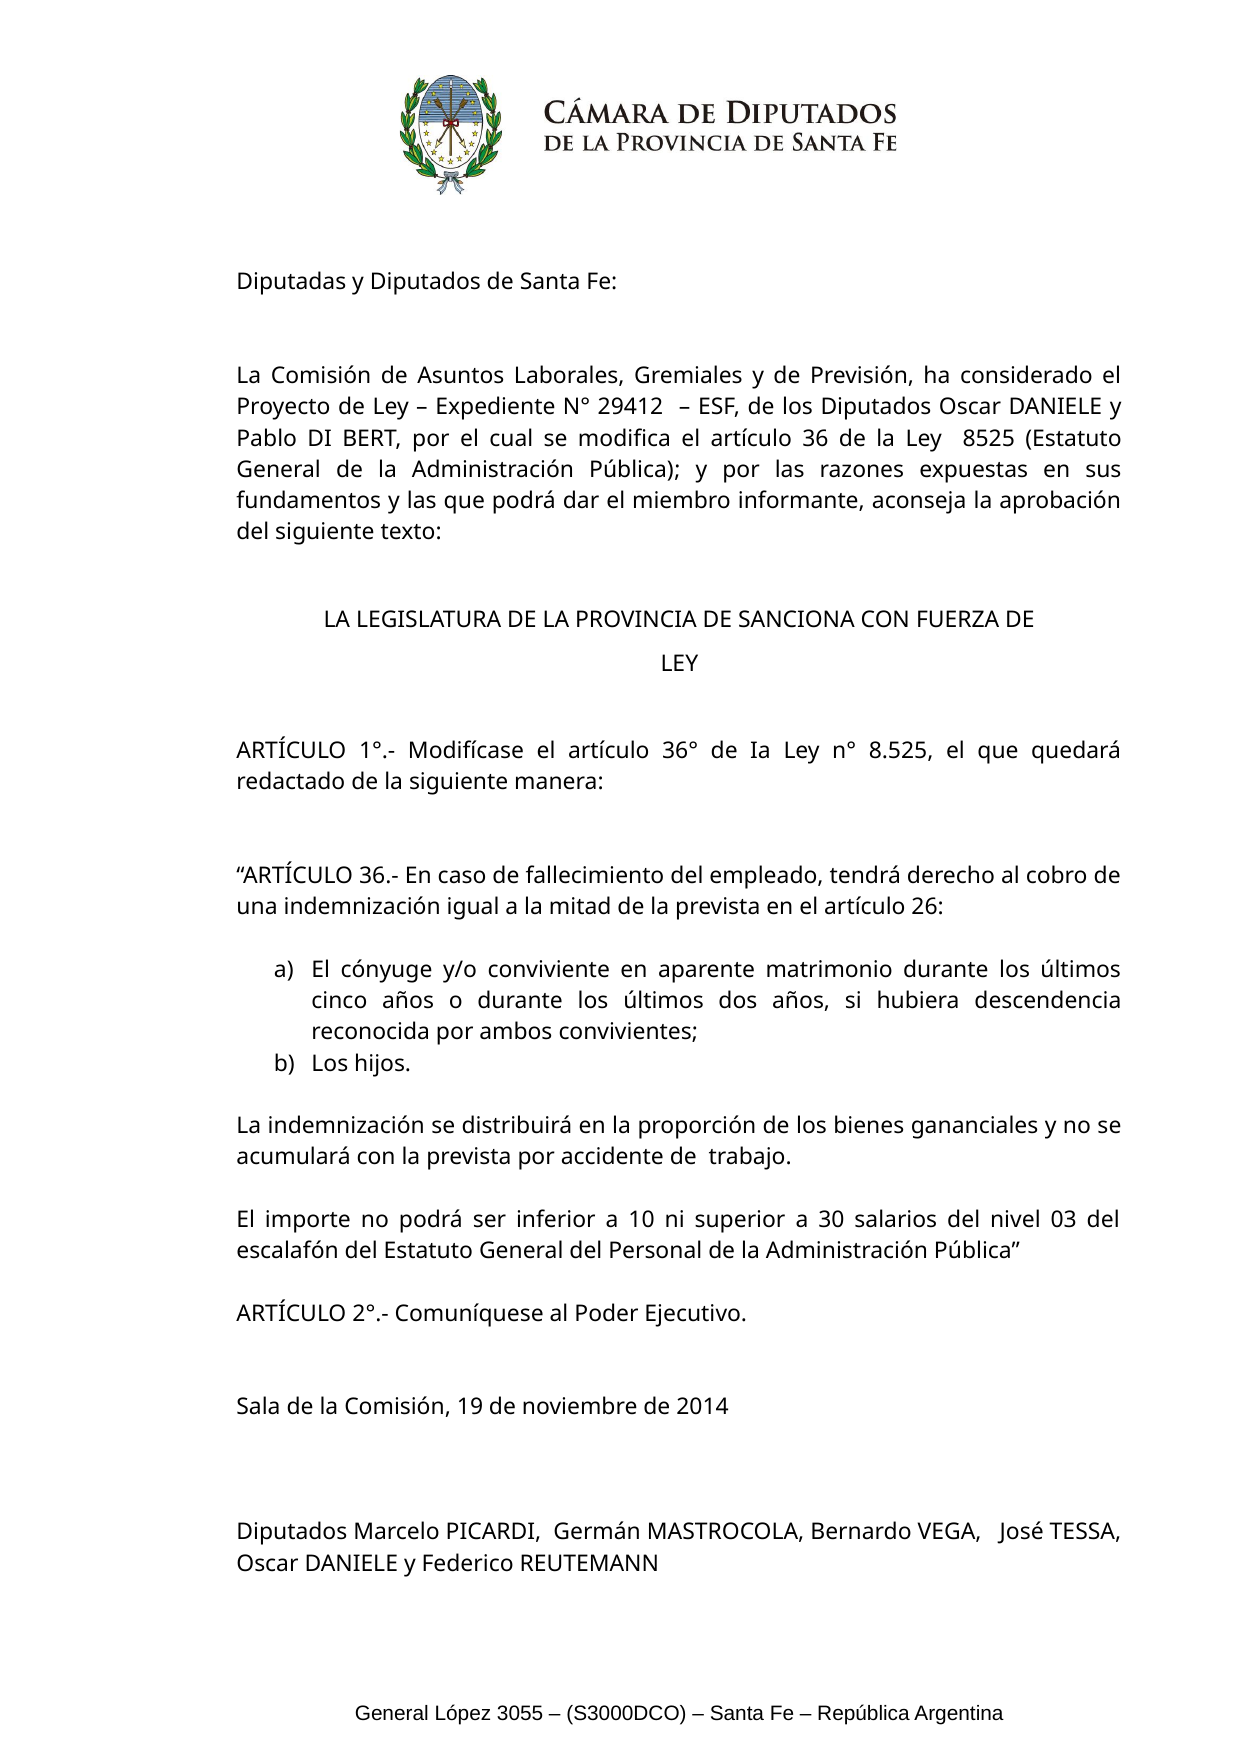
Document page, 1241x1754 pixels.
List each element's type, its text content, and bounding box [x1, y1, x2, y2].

text ARTÍCULO 2°.- Comuníquese al Poder Ejecutivo. [236, 1297, 1122, 1328]
text LEY [236, 647, 1122, 678]
text El importe no podrá ser inferior a 10 ni superior a 30 salarios del nivel 03 del escalafón del Estatuto General del Personal de la Administración Pública” [236, 1203, 1122, 1265]
text ARTÍCULO 1°.- Modifícase el artículo 36° de Ia Ley n° 8.525, el que quedará redactado de la siguiente manera: [236, 734, 1122, 797]
list El cónyuge y/o conviviente en aparente matrimonio durante los últimos cinco años o durante los últimos dos años, si hubiera descendencia reconocida por ambos convivientes; [274, 953, 1122, 1047]
text La Comisión de Asuntos Laborales, Gremiales y de Previsión, ha considerado el Proyecto de Ley – Expediente N° 29412 – ESF, de los Diputados Oscar DANIELE y Pablo DI BERT, por el cual se modifica el artículo 36 de la Ley 8525 (Estatuto General de la Administración Pública); y por las razones expuestas en sus fundamentos y las que podrá dar el miembro informante, aconseja la aprobación del siguiente texto: [236, 359, 1122, 547]
text Diputados Marcelo PICARDI, Germán MASTROCOLA, Bernardo VEGA, José TESSA, Oscar DANIELE y Federico REUTEMANN [236, 1515, 1122, 1578]
list Los hijos. [274, 1047, 1122, 1078]
text Diputadas y Diputados de Santa Fe: [236, 265, 1122, 297]
text LA LEGISLATURA DE LA PROVINCIA DE SANCIONA CON FUERZA DE [236, 603, 1122, 634]
text Sala de la Comisión, 19 de noviembre de 2014 [236, 1390, 1122, 1422]
text “ARTÍCULO 36.- En caso de fallecimiento del empleado, tendrá derecho al cobro de una indemnización igual a la mitad de la prevista en el artículo 26: [236, 859, 1122, 922]
text La indemnización se distribuirá en la proporción de los bienes gananciales y no se acumulará con la prevista por accidente de trabajo. [236, 1109, 1122, 1172]
picture [399, 75, 897, 199]
